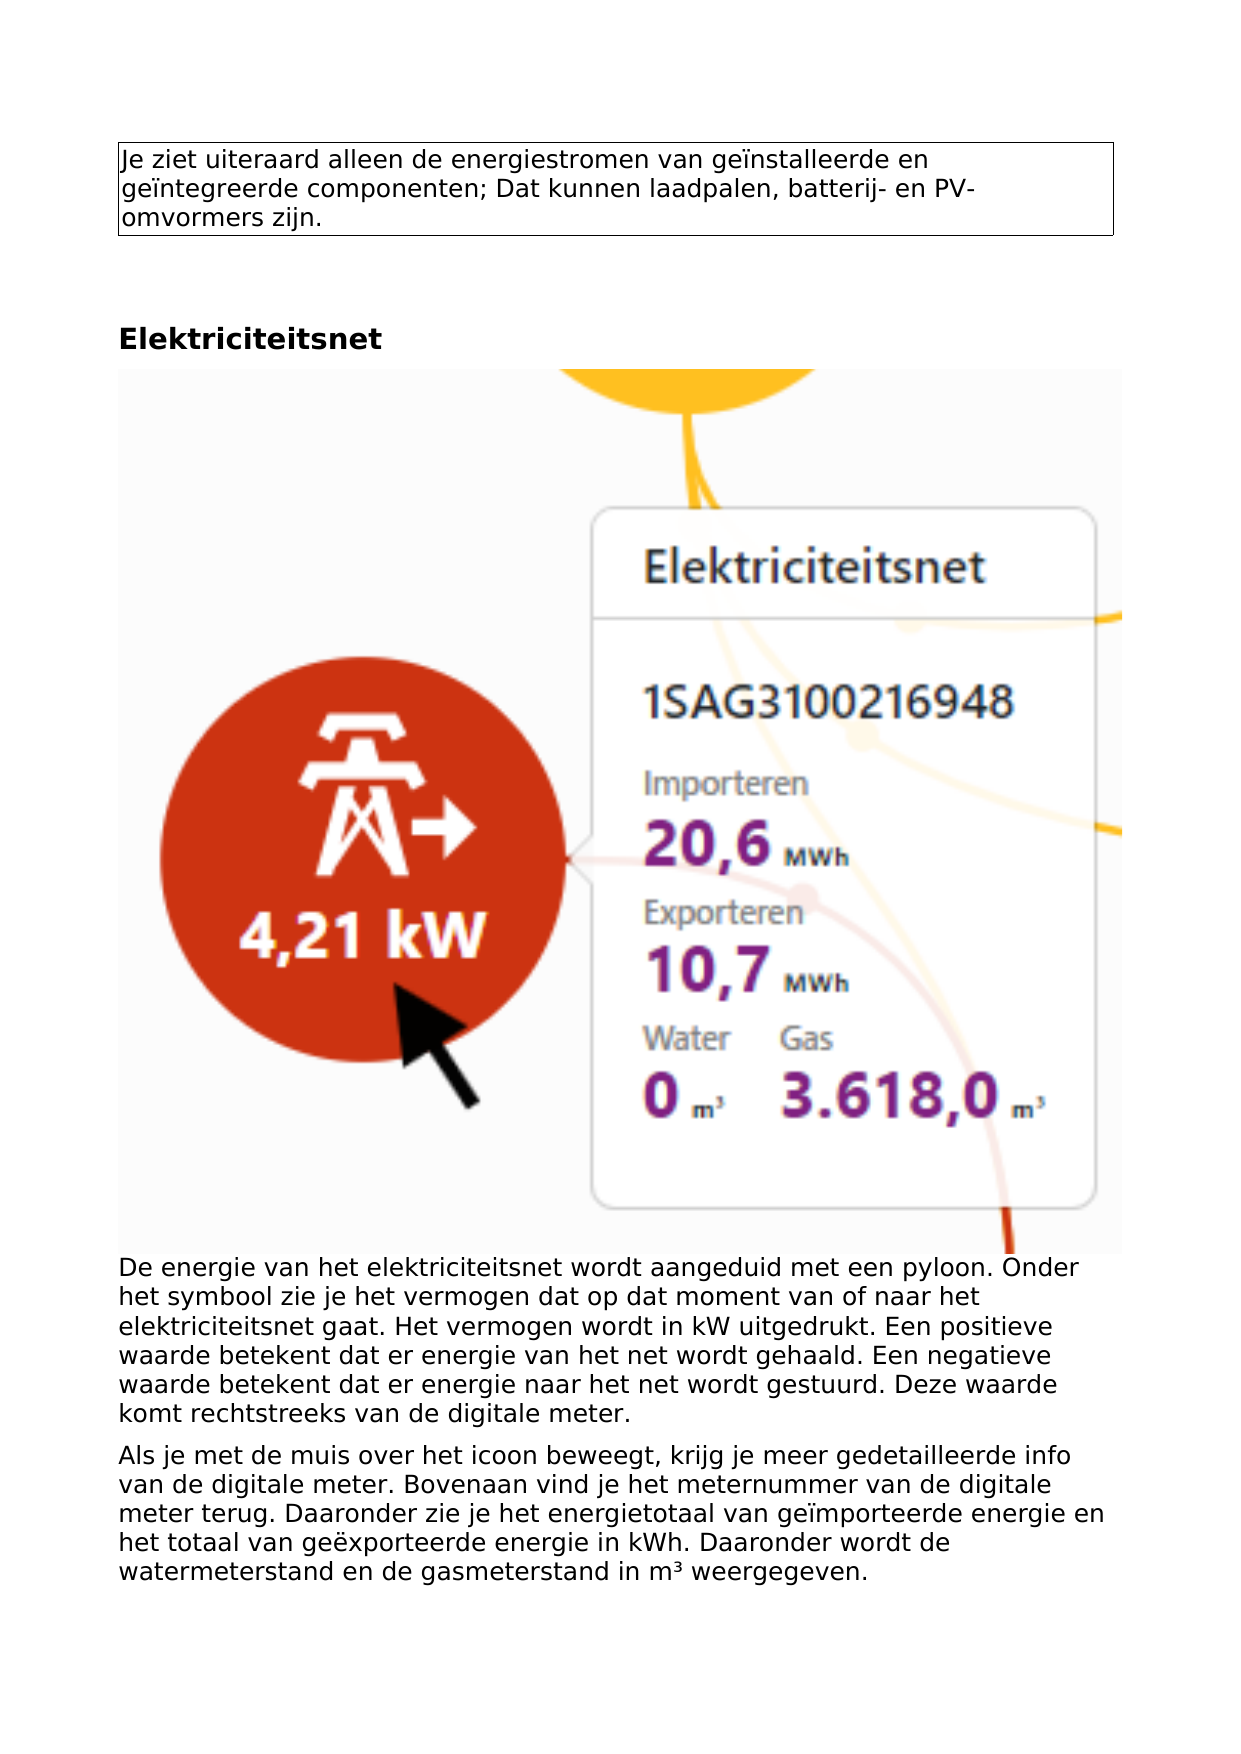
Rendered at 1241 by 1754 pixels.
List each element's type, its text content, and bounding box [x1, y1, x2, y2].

subtitle Elektriciteitsnet [118, 323, 1122, 357]
text De energie van het elektriciteitsnet wordt aangeduid met een pyloon. Onder het symbool zie je het vermogen dat op dat moment van of naar het elektriciteitsnet gaat. Het vermogen wordt in kW uitgedrukt. Een positieve waarde betekent dat er energie van het net wordt gehaald. Een negatieve waarde betekent dat er energie naar het net wordt gestuurd. Deze waarde komt rechtstreeks van de digitale meter. [118, 1254, 1122, 1428]
picture [118, 369, 1123, 1254]
text Als je met de muis over het icoon beweegt, krijg je meer gedetailleerde info van de digitale meter. Bovenaan vind je het meternummer van de digitale meter terug. Daaronder zie je het energietotaal van geïmporteerde energie en het totaal van geëxporteerde energie in kWh. Daaronder wordt de watermeterstand en de gasmeterstand in m³ weergegeven. [118, 1441, 1122, 1587]
table_header Je ziet uiteraard alleen de energiestromen van geïnstalleerde en geïntegreerde componenten; Dat kunnen laadpalen, batterij- en PV-omvormers zijn. [119, 143, 1113, 235]
